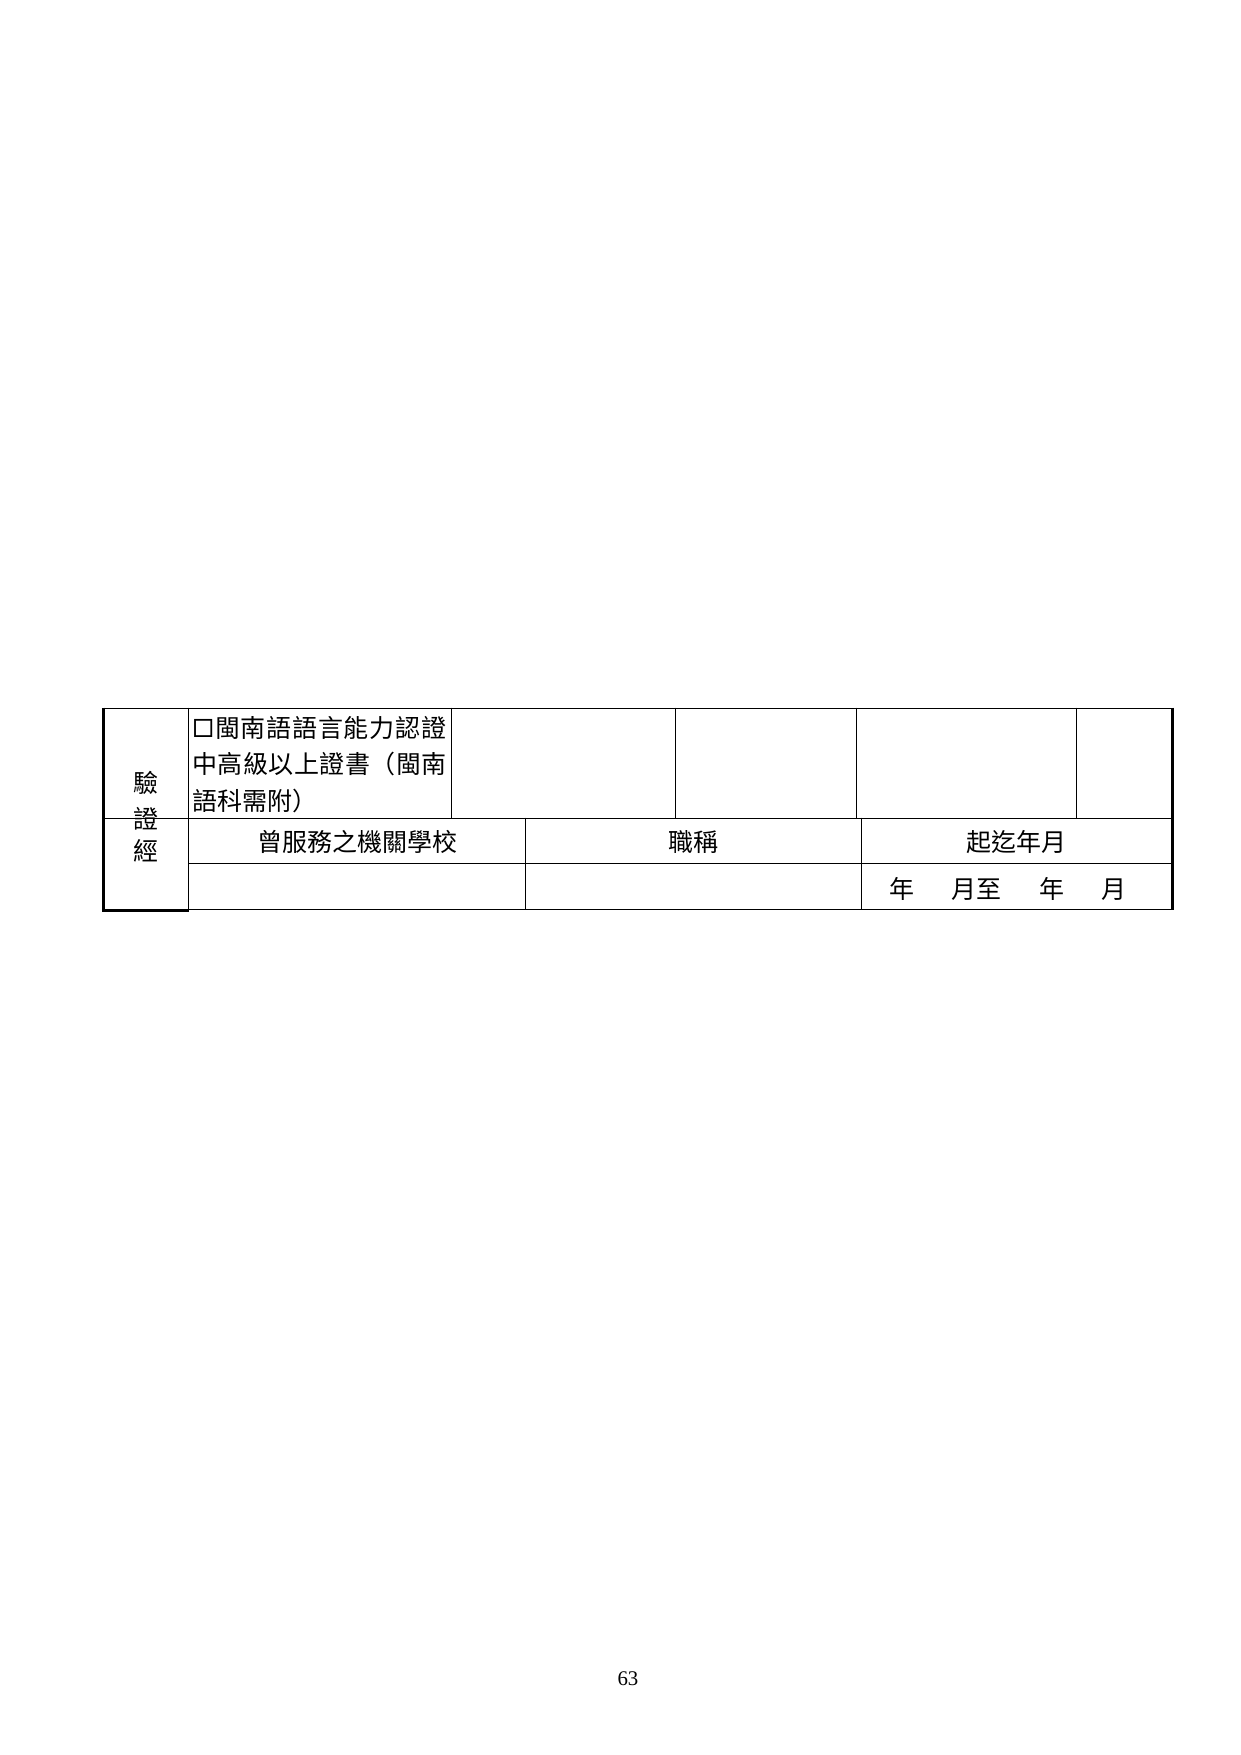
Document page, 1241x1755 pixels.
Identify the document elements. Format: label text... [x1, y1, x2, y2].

table_cell [1077, 709, 1171, 817]
table_cell 職稱 [526, 819, 861, 863]
table_cell 經 歷 [105, 819, 188, 909]
table_cell 閩南語語言能力認證中高級以上證書（閩南語科需附） [189, 709, 451, 817]
table_cell [526, 864, 861, 909]
table_cell 年 月至 年 月 [862, 864, 1171, 909]
table_cell 應 繳 驗 證 件 [105, 709, 188, 817]
table_cell [452, 709, 675, 817]
table_cell [676, 709, 856, 817]
table_cell [857, 709, 1076, 817]
table_cell 曾服務之機關學校 [189, 819, 525, 863]
table_cell [189, 864, 525, 909]
table_cell 起迄年月 [862, 819, 1171, 863]
